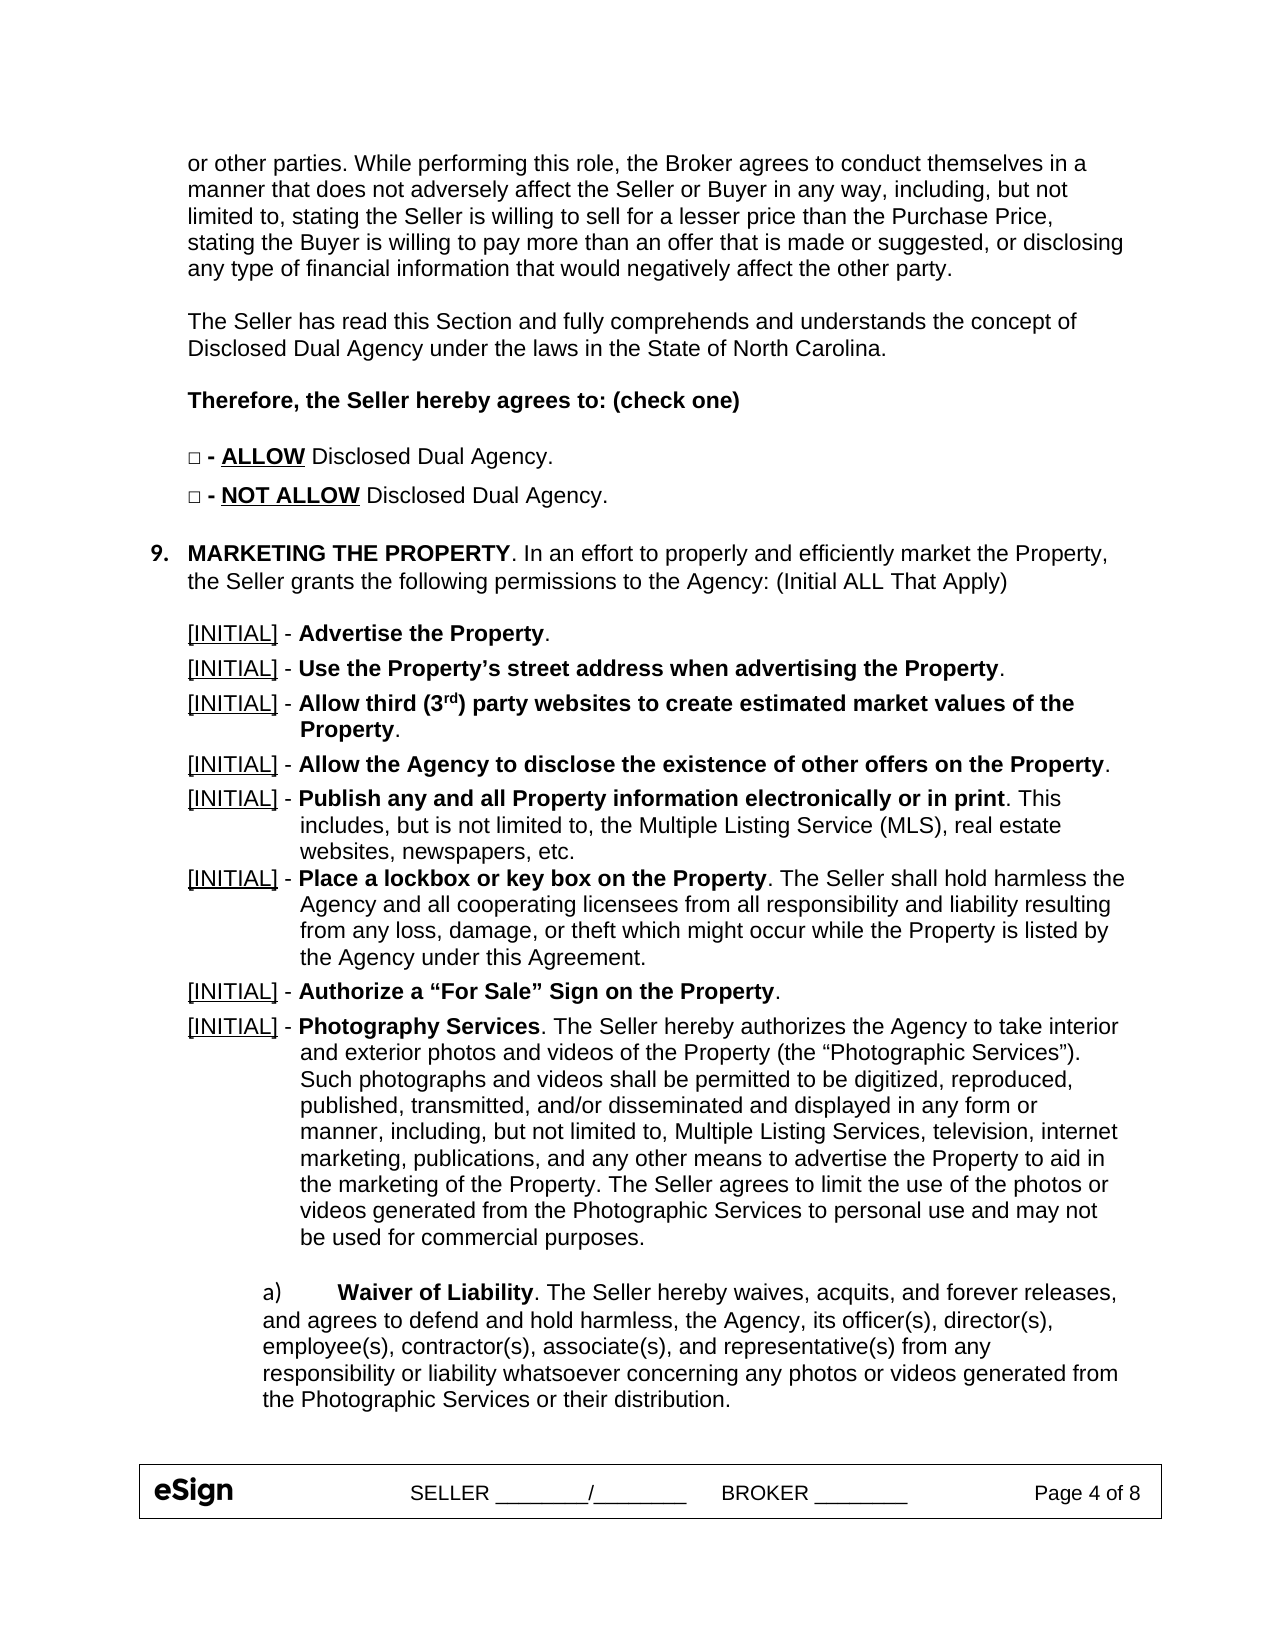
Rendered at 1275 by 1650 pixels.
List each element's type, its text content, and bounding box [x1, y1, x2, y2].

list [INITIAL] - Allow the Agency to disclose the existence of other offers on the Property. [187, 751, 1125, 777]
list [INITIAL] - Advertise the Property. [187, 620, 1125, 647]
list [INITIAL] - Authorize a “For Sale” Sign on the Property. [187, 978, 1125, 1004]
list [INITIAL] - Allow third (3rd) party websites to create estimated market values of the [187, 690, 1125, 716]
list or other parties. While performing this role, the Broker agrees to conduct themselves in a manner that does not adversely affect the Seller or Buyer in any way, including, but not limited to, stating the Seller is willing to sell for a lesser price than the Purchase Price, stating the Buyer is willing to pay more than an offer that is made or suggested, or disclosing any type of financial information that would negatively affect the other party. [150, 150, 1125, 282]
list Agency and all cooperating licensees from all responsibility and liability resulting from any loss, damage, or theft which might occur while the Property is listed by the Agency under this Agreement. [300, 891, 1125, 970]
list and exterior photos and videos of the Property (the “Photographic Services”). Such photographs and videos shall be permitted to be digitized, reproduced, published, transmitted, and/or disseminated and displayed in any form or manner, including, but not limited to, Multiple Listing Services, television, internet marketing, publications, and any other means to advertise the Property to aid in the marketing of the Property. The Seller agrees to limit the use of the photos or videos generated from the Photographic Services to personal use and may not be used for commercial purposes. [300, 1039, 1125, 1250]
list MARKETING THE PROPERTY. In an effort to properly and efficiently market the Property, the Seller grants the following permissions to the Agency: (Initial ALL That Apply) [150, 537, 1125, 594]
list The Seller has read this Section and fully comprehends and understands the concept of Disclosed Dual Agency under the laws in the State of North Carolina. [187, 308, 1125, 361]
list Property. [262, 716, 1125, 742]
list [INITIAL] - Photography Services. The Seller hereby authorizes the Agency to take interior [187, 1013, 1125, 1039]
list includes, but is not limited to, the Multiple Listing Service (MLS), real estate websites, newspapers, etc. [300, 812, 1125, 864]
list [INITIAL] - Place a lockbox or key box on the Property. The Seller shall hold harmless the [187, 864, 1125, 891]
list ☐ - ALLOW Disclosed Dual Agency. [187, 440, 1125, 471]
list [INITIAL] - Publish any and all Property information electronically or in print. This [187, 785, 1125, 812]
list Therefore, the Seller hereby agrees to: (check one) [187, 387, 1125, 413]
list Waiver of Liability. The Seller hereby waives, acquits, and forever releases, and agrees to defend and hold harmless, the Agency, its officer(s), director(s), employee(s), contractor(s), associate(s), and representative(s) from any responsibility or liability whatsoever concerning any photos or videos generated from the Photographic Services or their distribution. [262, 1276, 1125, 1412]
list ☐ - NOT ALLOW Disclosed Dual Agency. [187, 479, 1125, 511]
list [INITIAL] - Use the Property’s street address when advertising the Property. [187, 655, 1125, 681]
